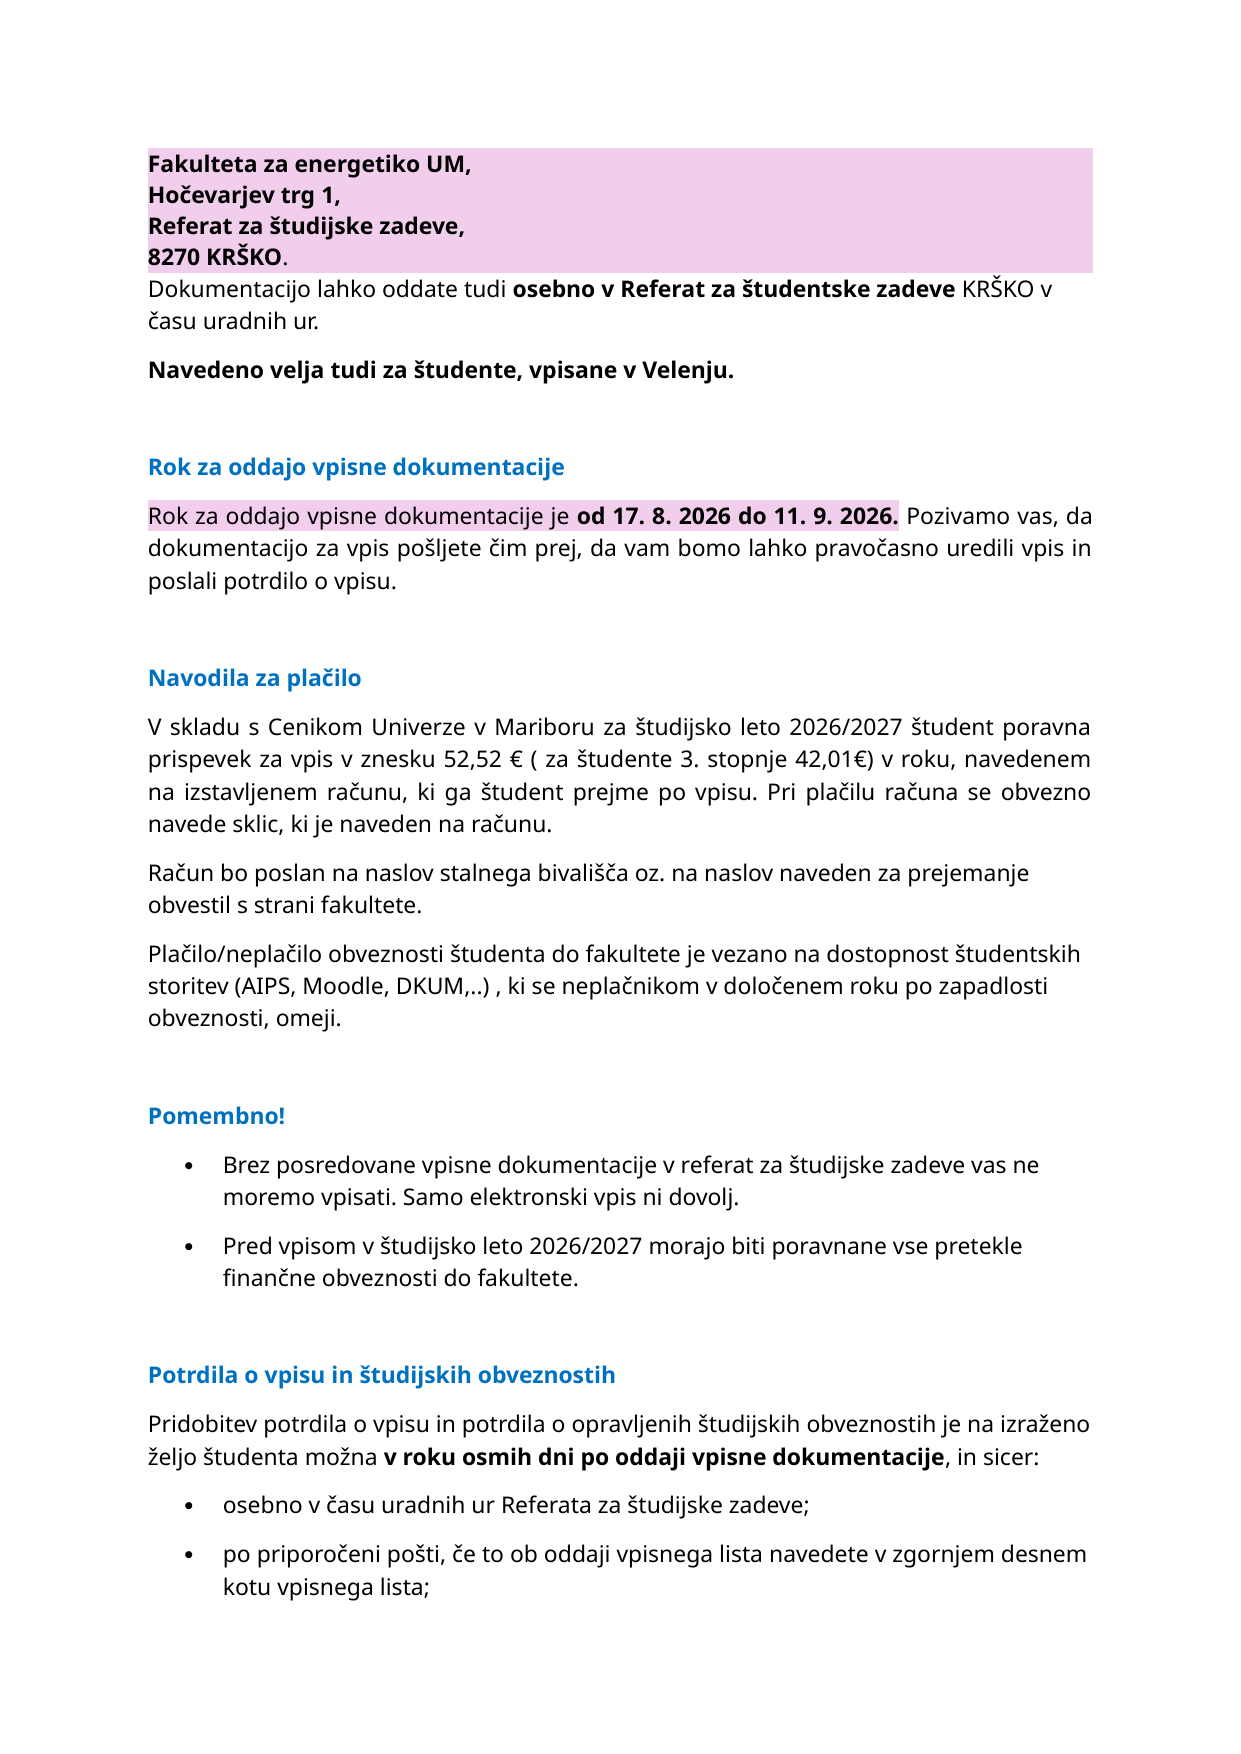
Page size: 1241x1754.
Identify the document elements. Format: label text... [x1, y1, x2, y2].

text Navedeno velja tudi za študente, vpisane v Velenju. [148, 354, 1093, 385]
text Rok za oddajo vpisne dokumentacije [148, 451, 1093, 483]
text Potrdila o vpisu in študijskih obveznostih [148, 1359, 1093, 1391]
text Pomembno! [148, 1100, 1093, 1131]
text Plačilo/neplačilo obveznosti študenta do fakultete je vezano na dostopnost študentskih storitev (AIPS, Moodle, DKUM,..) , ki se neplačnikom v določenem roku po zapadlosti obveznosti, omeji. [148, 938, 1093, 1033]
text Račun bo poslan na naslov stalnega bivališča oz. na naslov naveden za prejemanje obvestil s strani fakultete. [148, 857, 1093, 920]
list Pred vpisom v študijsko leto 2026/2027 morajo biti poravnane vse pretekle finančne obveznosti do fakultete. [185, 1229, 1093, 1293]
text Hočevarjev trg 1, [148, 179, 1093, 210]
text V skladu s Cenikom Univerze v Mariboru za študijsko leto 2026/2027 študent poravna prispevek za vpis v znesku 52,52 € ( za študente 3. stopnje 42,01€) v roku, navedenem na izstavljenem računu, ki ga študent prejme po vpisu. Pri plačilu računa se obvezno navede sklic, ki je naveden na računu. [148, 711, 1093, 839]
text Dokumentacijo lahko oddate tudi osebno v Referat za študentske zadeve KRŠKO v času uradnih ur. [148, 273, 1093, 336]
list po priporočeni pošti, če to ob oddaji vpisnega lista navedete v zgornjem desnem kotu vpisnega lista; [185, 1538, 1093, 1602]
text Rok za oddajo vpisne dokumentacije je od 17. 8. 2026 do 11. 9. 2026. Pozivamo vas, da dokumentacijo za vpis pošljete čim prej, da vam bomo lahko pravočasno uredili vpis in poslali potrdilo o vpisu. [148, 500, 1093, 596]
list osebno v času uradnih ur Referata za študijske zadeve; [185, 1489, 1093, 1521]
text Fakulteta za energetiko UM, [148, 148, 1093, 179]
text Navodila za plačilo [148, 662, 1093, 693]
list Brez posredovane vpisne dokumentacije v referat za študijske zadeve vas ne moremo vpisati. Samo elektronski vpis ni dovolj. [185, 1148, 1093, 1212]
text 8270 KRŠKO. [148, 241, 1093, 273]
text Pridobitev potrdila o vpisu in potrdila o opravljenih študijskih obveznostih je na izraženo željo študenta možna v roku osmih dni po oddaji vpisne dokumentacije, in sicer: [148, 1408, 1093, 1472]
text Referat za študijske zadeve, [148, 210, 1093, 241]
